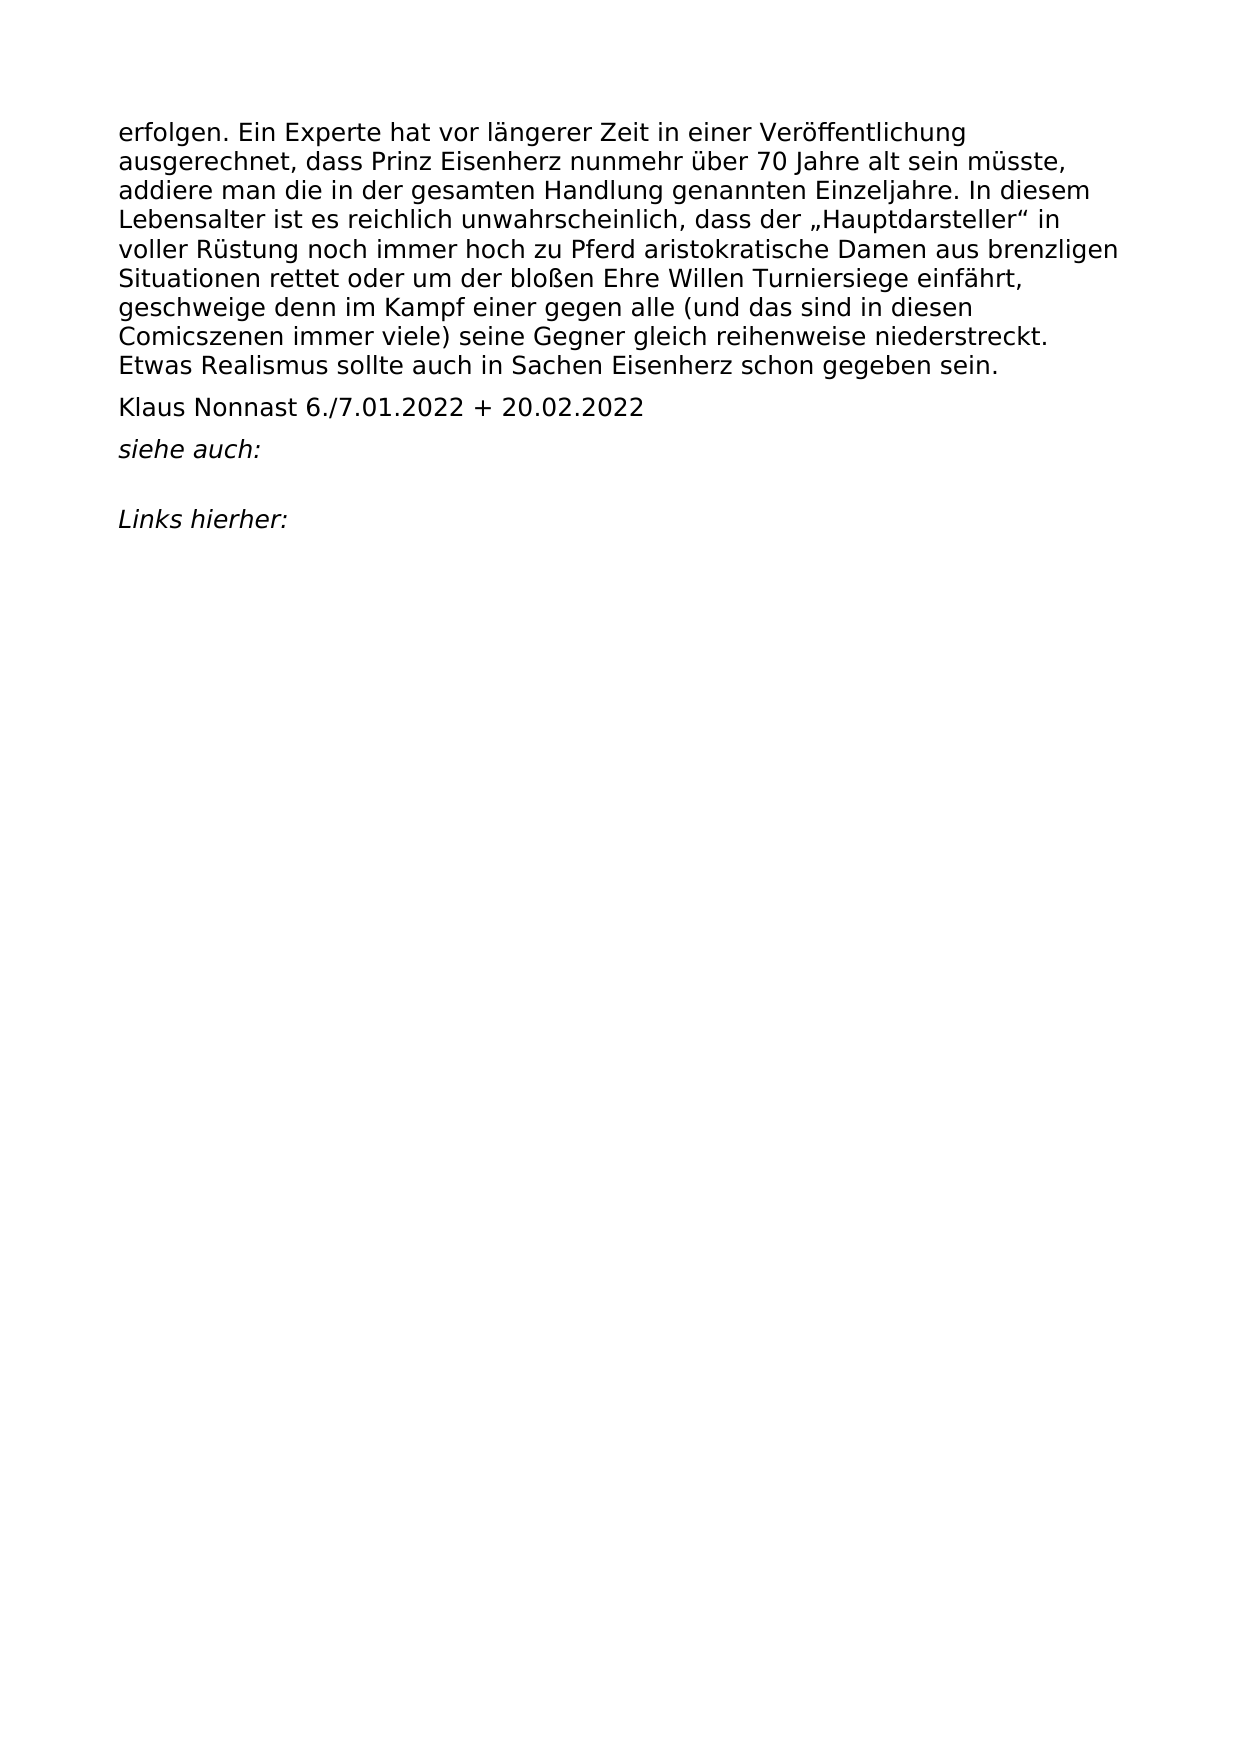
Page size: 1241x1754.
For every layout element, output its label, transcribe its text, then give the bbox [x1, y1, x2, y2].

text Klaus Nonnast 6./7.01.2022 + 20.02.2022 ​ [118, 393, 1122, 422]
text Links hierher: [118, 506, 1122, 535]
text erfolgen. Ein Experte hat vor längerer Zeit in einer Veröffentlichung ausgerechnet, dass Prinz Eisenherz nunmehr über 70 Jahre alt sein müsste, addiere man die in der gesamten Handlung genannten Einzeljahre. In diesem Lebensalter ist es reichlich unwahrscheinlich, dass der „Hauptdarsteller“ in voller Rüstung noch immer hoch zu Pferd aristokratische Damen aus brenzligen Situationen rettet oder um der bloßen Ehre Willen Turniersiege einfährt, geschweige denn im Kampf einer gegen alle (und das sind in diesen Comicszenen immer viele) seine Gegner gleich reihenweise niederstreckt. Etwas Realismus sollte auch in Sachen Eisenherz schon gegeben sein. [118, 118, 1122, 381]
text siehe auch: [118, 435, 1122, 493]
